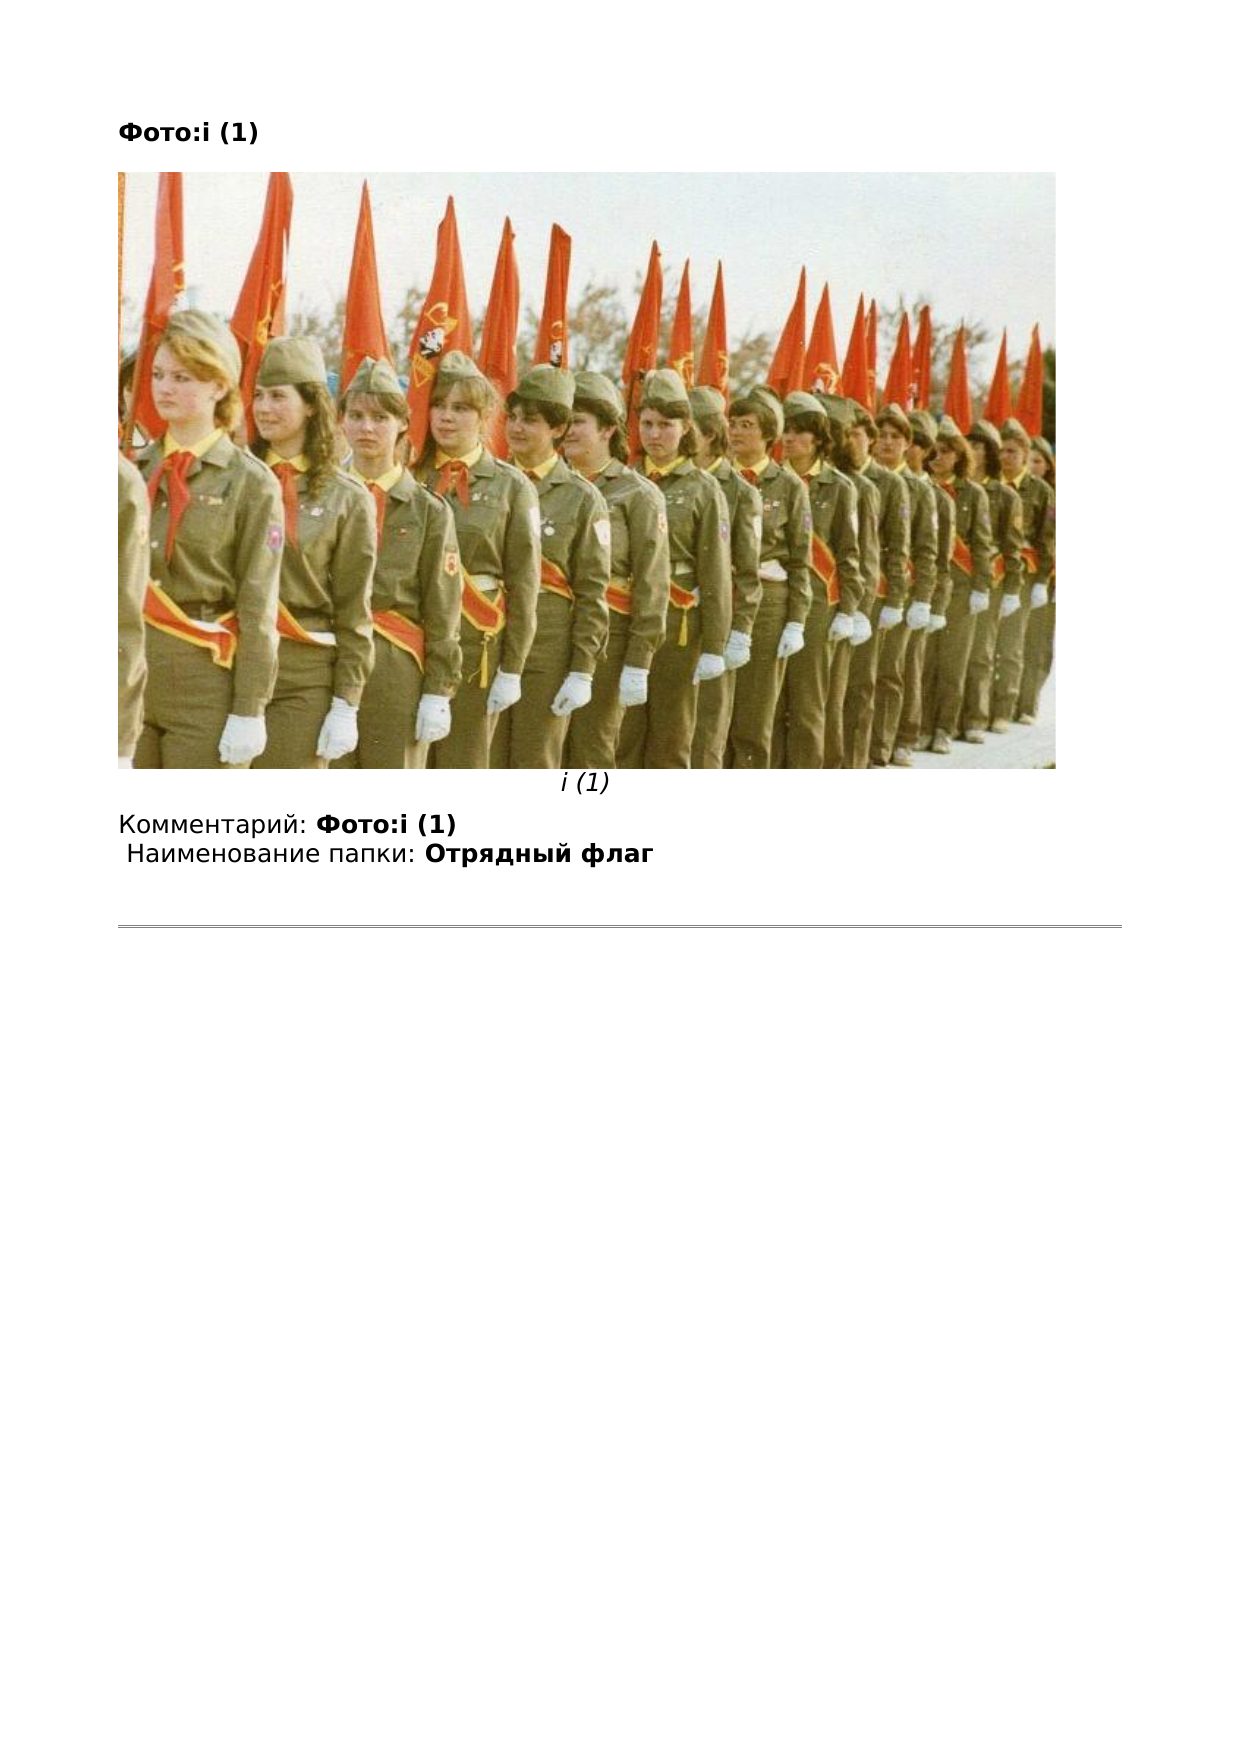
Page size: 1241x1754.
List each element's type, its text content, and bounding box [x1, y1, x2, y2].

subtitle Фото:i (1) [118, 118, 1122, 147]
picture [118, 172, 1056, 769]
text i (1) [118, 769, 1056, 798]
text Комментарий: Фото:i (1) Наименование папки: Отрядный флаг [118, 810, 1122, 898]
